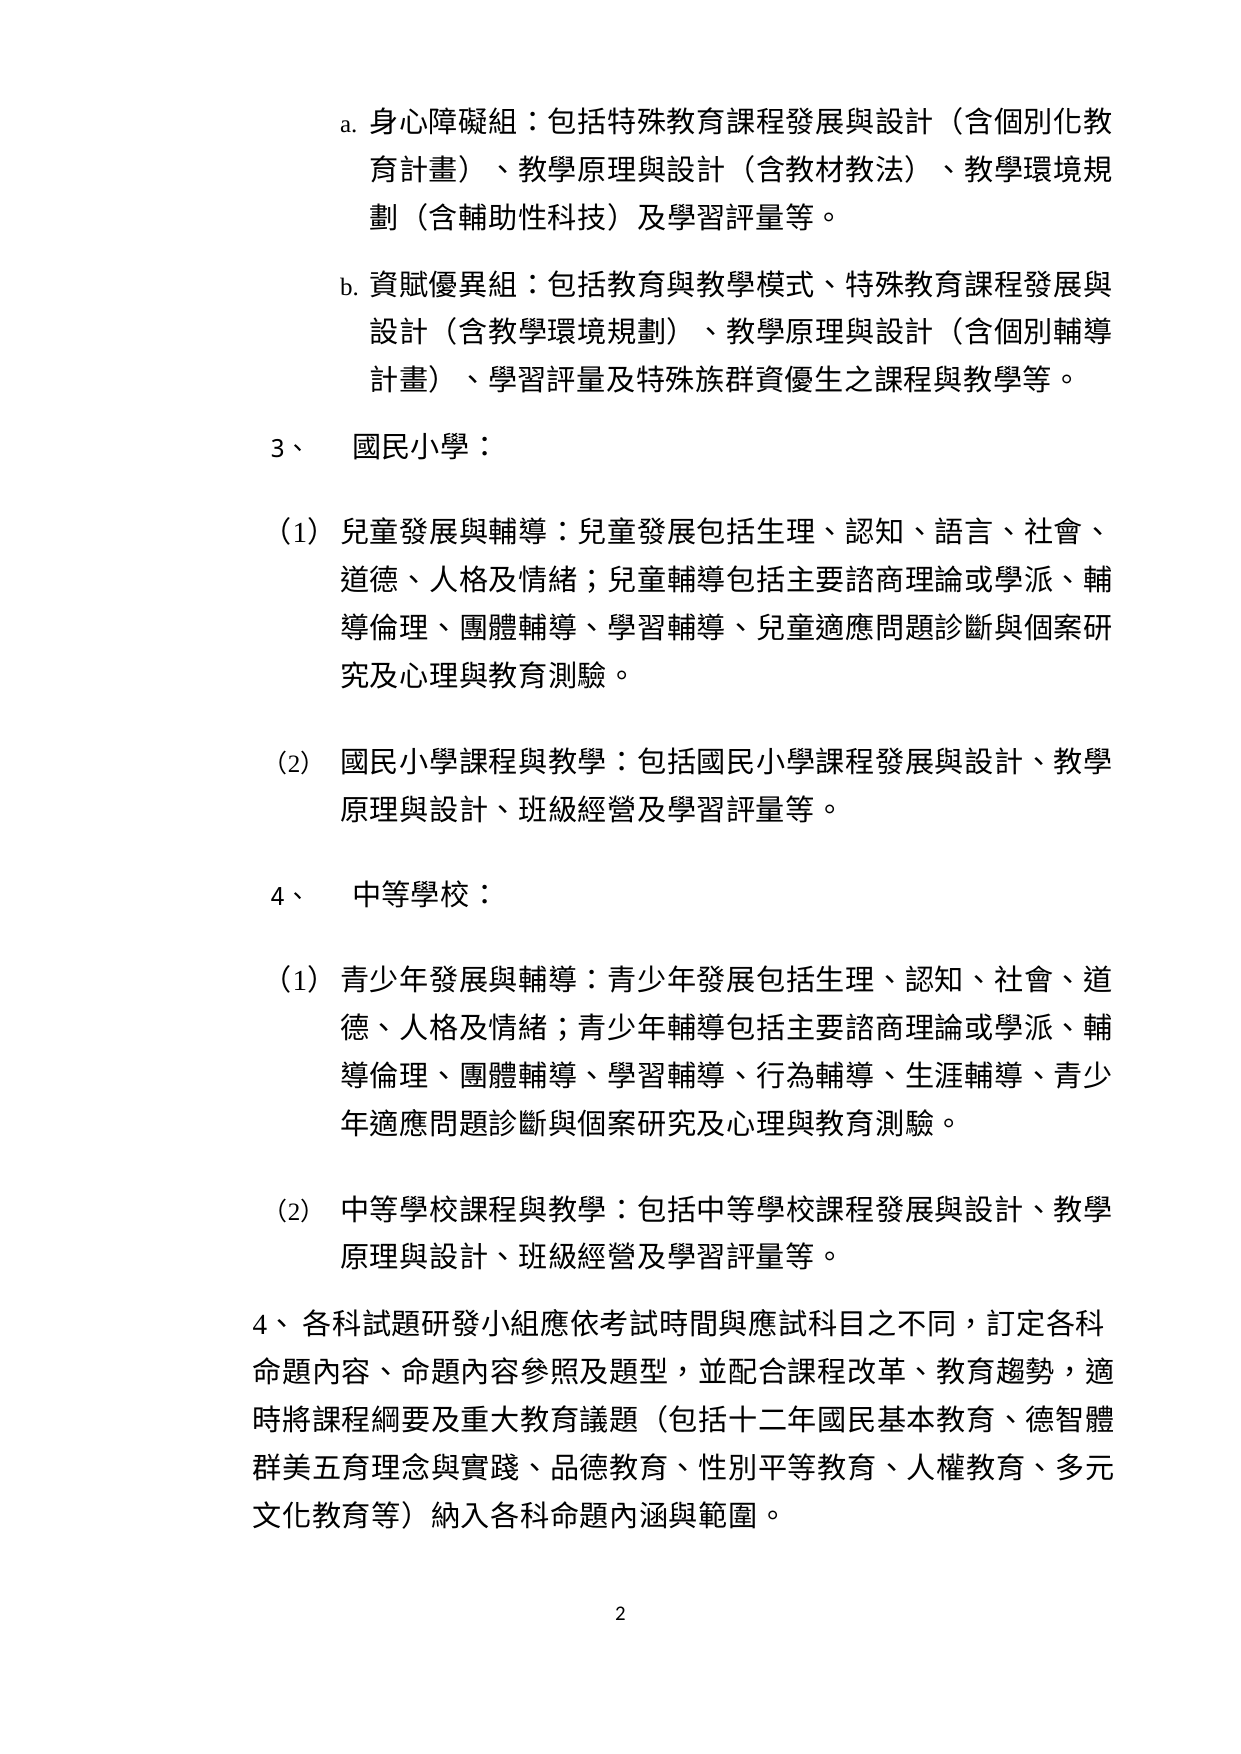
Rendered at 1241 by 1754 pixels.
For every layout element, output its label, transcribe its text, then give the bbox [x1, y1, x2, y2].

list 身心障礙組：包括特殊教育課程發展與設計（含個別化教育計畫）、教學原理與設計（含教材教法）、教學環境規劃（含輔助性科技）及學習評量等。 [340, 94, 1122, 238]
list 資賦優異組：包括教育與教學模式、特殊教育課程發展與設計（含教學環境規劃）、教學原理與設計（含個別輔導計畫）、學習評量及特殊族群資優生之課程與教學等。 [340, 257, 1122, 400]
list 兒童發展與輔導：兒童發展包括生理、認知、語言、社會、道德、人格及情緒；兒童輔導包括主要諮商理論或學派、輔導倫理、團體輔導、學習輔導、兒童適應問題診斷與個案研究及心理與教育測驗。 [263, 504, 1122, 696]
list 中等學校課程與教學：包括中等學校課程發展與設計、教學原理與設計、班級經營及學習評量等。 [263, 1182, 1122, 1277]
list 青少年發展與輔導：青少年發展包括生理、認知、社會、道德、人格及情緒；青少年輔導包括主要諮商理論或學派、輔導倫理、團體輔導、學習輔導、行為輔導、生涯輔導、青少年適應問題診斷與個案研究及心理與教育測驗。 [263, 952, 1122, 1144]
list 國民小學課程與教學：包括國民小學課程發展與設計、教學原理與設計、班級經營及學習評量等。 [263, 734, 1122, 829]
list 中等學校： [270, 867, 1122, 915]
list 國民小學： [270, 419, 1122, 467]
list 各科試題研發小組應依考試時間與應試科目之不同，訂定各科命題內容、命題內容參照及題型，並配合課程改革、教育趨勢，適時將課程綱要及重大教育議題（包括十二年國民基本教育、德智體群美五育理念與實踐、品德教育、性別平等教育、人權教育、多元文化教育等）納入各科命題內涵與範圍。 [252, 1296, 1122, 1536]
